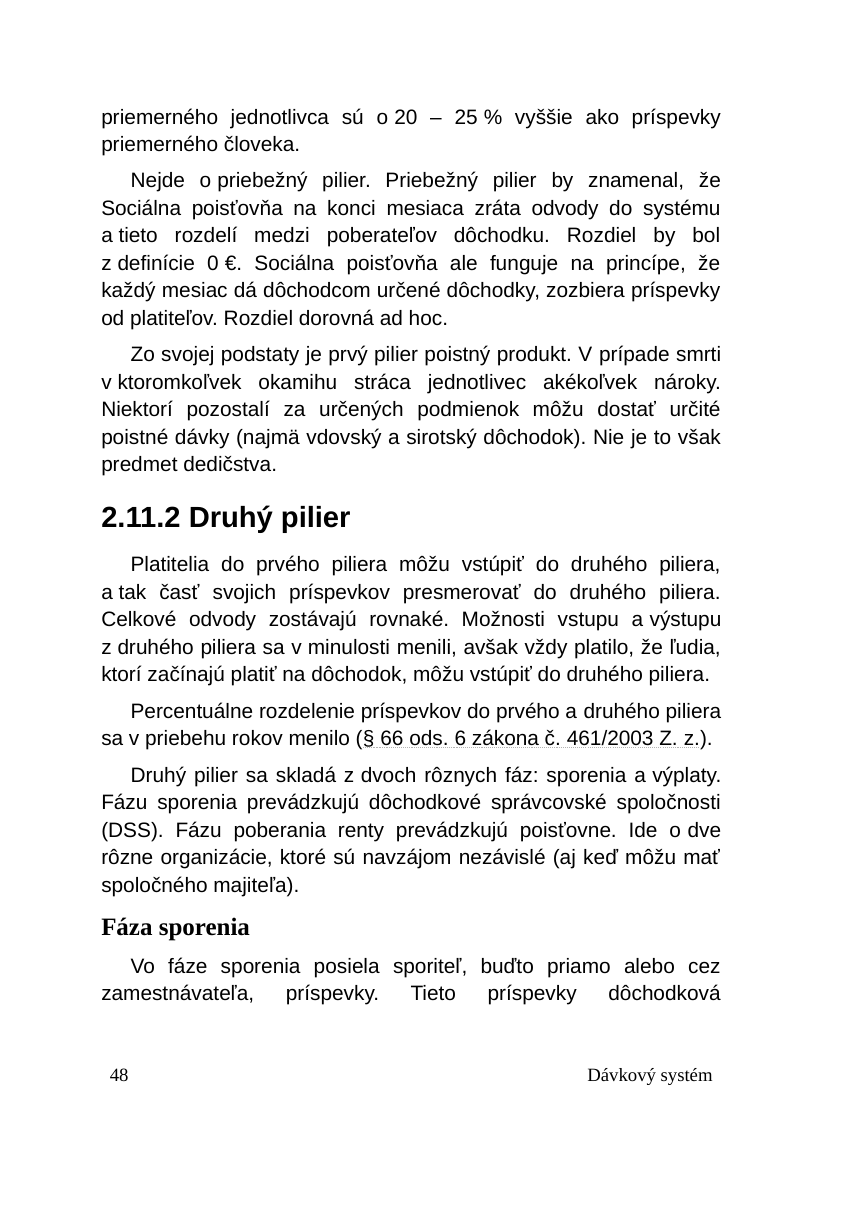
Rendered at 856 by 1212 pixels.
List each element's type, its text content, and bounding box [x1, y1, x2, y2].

text priemerného jednotlivca sú o 20 – 25 % vyššie ako príspevky priemerného človeka. [101, 104, 721, 156]
text Platitelia do prvého piliera môžu vstúpiť do druhého piliera, a tak časť svojich príspevkov presmerovať do druhého piliera. Celkové odvody zostávajú rovnaké. Možnosti vstupu a výstupu z druhého piliera sa v minulosti menili, avšak vždy platilo, že ľudia, ktorí začínajú platiť na dôchodok, môžu vstúpiť do druhého piliera. [101, 552, 721, 686]
subtitle Fáza sporenia [101, 912, 721, 941]
text Nejde o priebežný pilier. Priebežný pilier by znamenal, že Sociálna poisťovňa na konci mesiaca zráta odvody do systému a tieto rozdelí medzi poberateľov dôchodku. Rozdiel by bol z definície 0 €. Sociálna poisťovňa ale funguje na princípe, že každý mesiac dá dôchodcom určené dôchodky, zozbiera príspevky od platiteľov. Rozdiel dorovná ad hoc. [101, 168, 721, 330]
text Druhý pilier sa skladá z dvoch rôznych fáz: sporenia a výplaty. Fázu sporenia prevádzkujú dôchodkové správcovské spoločnosti (DSS). Fázu poberania renty prevádzkujú poisťovne. Ide o dve rôzne organizácie, ktoré sú navzájom nezávislé (aj keď môžu mať spoločného majiteľa). [101, 762, 721, 896]
subtitle Druhý pilier [101, 500, 721, 534]
text Vo fáze sporenia posiela sporiteľ, buďto priamo alebo cez zamestnávateľa, príspevky. Tieto príspevky dôchodková [101, 954, 721, 1005]
text Percentuálne rozdelenie príspevkov do prvého a druhého piliera sa v priebehu rokov menilo (§ 66 ods. 6 zákona č. 461/2003 Z. z.). [101, 698, 721, 750]
text Zo svojej podstaty je prvý pilier poistný produkt. V prípade smrti v ktoromkoľvek okamihu stráca jednotlivec akékoľvek nároky. Niektorí pozostalí za určených podmienok môžu dostať určité poistné dávky (najmä vdovský a sirotský dôchodok). Nie je to však predmet dedičstva. [101, 342, 721, 476]
